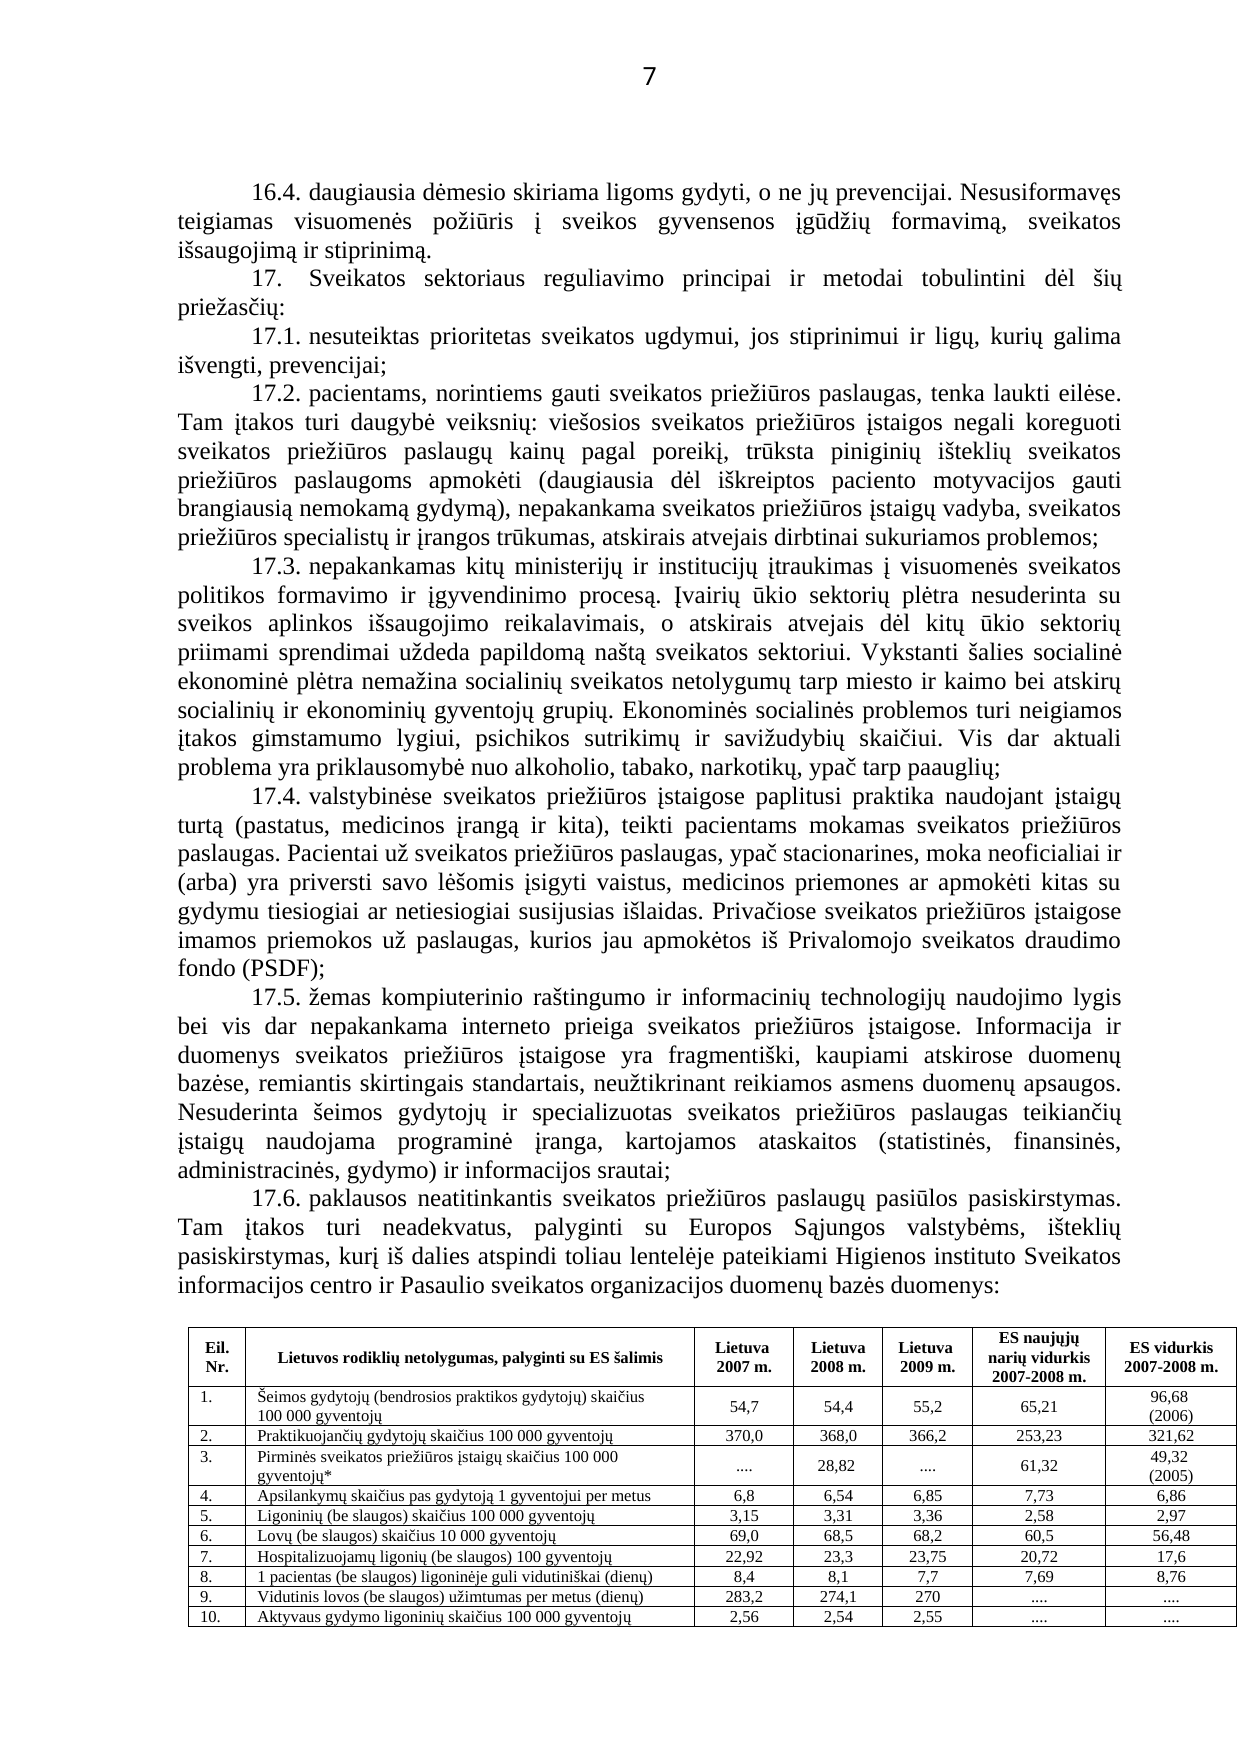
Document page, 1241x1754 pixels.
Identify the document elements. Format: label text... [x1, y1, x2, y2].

table_cell Šeimos gydytojų (bendrosios praktikos gydytojų) skaičius 100 000 gyventojų [246, 1387, 694, 1425]
text 16.4. daugiausia dėmesio skiriama ligoms gydyti, o ne jų prevencijai. Nesusiformavęs teigiamas visuomenės požiūris į sveikos gyvensenos įgūdžių formavimą, sveikatos išsaugojimą ir stiprinimą. [177, 177, 1122, 263]
table_cell Lovų (be slaugos) skaičius 10 000 gyventojų [246, 1526, 694, 1545]
table_cell 61,32 [973, 1446, 1105, 1485]
table_cell 54,7 [695, 1387, 793, 1425]
table_cell 6,86 [1106, 1486, 1236, 1505]
table_cell .... [883, 1446, 972, 1485]
table_cell Pirminės sveikatos priežiūros įstaigų skaičius 100 000 gyventojų* [246, 1446, 694, 1485]
table_cell 3. [189, 1446, 245, 1485]
text 17.2. pacientams, norintiems gauti sveikatos priežiūros paslaugas, tenka laukti eilėse. Tam įtakos turi daugybė veiksnių: viešosios sveikatos priežiūros įstaigos negali koreguoti sveikatos priežiūros paslaugų kainų pagal poreikį, trūksta piniginių išteklių sveikatos priežiūros paslaugoms apmokėti (daugiausia dėl iškreiptos paciento motyvacijos gauti brangiausią nemokamą gydymą), nepakankama sveikatos priežiūros įstaigų vadyba, sveikatos priežiūros specialistų ir įrangos trūkumas, atskirais atvejais dirbtinai sukuriamos problemos; [177, 378, 1122, 551]
table_cell 2,54 [794, 1607, 882, 1626]
table_cell Apsilankymų skaičius pas gydytoją 1 gyventojui per metus [246, 1486, 694, 1505]
table_header ES naujųjų narių vidurkis 2007-2008 m. [973, 1328, 1105, 1386]
table_cell 60,5 [973, 1526, 1105, 1545]
text 17.4. valstybinėse sveikatos priežiūros įstaigose paplitusi praktika naudojant įstaigų turtą (pastatus, medicinos įrangą ir kita), teikti pacientams mokamas sveikatos priežiūros paslaugas. Pacientai už sveikatos priežiūros paslaugas, ypač stacionarines, moka neoficialiai ir (arba) yra priversti savo lėšomis įsigyti vaistus, medicinos priemones ar apmokėti kitas su gydymu tiesiogiai ar netiesiogiai susijusias išlaidas. Privačiose sveikatos priežiūros įstaigose imamos priemokos už paslaugas, kurios jau apmokėtos iš Privalomojo sveikatos draudimo fondo (PSDF); [177, 781, 1122, 982]
table_cell 1 pacientas (be slaugos) ligoninėje guli vidutiniškai (dienų) [246, 1567, 694, 1586]
table_header Lietuva 2009 m. [883, 1328, 972, 1386]
table_cell Ligoninių (be slaugos) skaičius 100 000 gyventojų [246, 1506, 694, 1525]
table_cell 321,62 [1106, 1426, 1236, 1445]
table_cell 8,4 [695, 1567, 793, 1586]
table_cell 55,2 [883, 1387, 972, 1425]
table_cell 5. [189, 1506, 245, 1525]
table_cell 23,3 [794, 1546, 882, 1566]
table_cell 20,72 [973, 1546, 1105, 1566]
table_cell 8,76 [1106, 1567, 1236, 1586]
table_cell .... [1106, 1587, 1236, 1606]
table_cell Hospitalizuojamų ligonių (be slaugos) 100 gyventojų [246, 1546, 694, 1566]
table_cell 96,68 (2006) [1106, 1387, 1236, 1425]
table_cell 10. [189, 1607, 245, 1626]
table_header Lietuvos rodiklių netolygumas, palyginti su ES šalimis [246, 1328, 694, 1386]
text 17.6. paklausos neatitinkantis sveikatos priežiūros paslaugų pasiūlos pasiskirstymas. Tam įtakos turi neadekvatus, palyginti su Europos Sąjungos valstybėms, išteklių pasiskirstymas, kurį iš dalies atspindi toliau lentelėje pateikiami Higienos instituto Sveikatos informacijos centro ir Pasaulio sveikatos organizacijos duomenų bazės duomenys: [177, 1183, 1122, 1298]
table_cell 4. [189, 1486, 245, 1505]
table_cell .... [695, 1446, 793, 1485]
table_cell 6,54 [794, 1486, 882, 1505]
text 17.3. nepakankamas kitų ministerijų ir institucijų įtraukimas į visuomenės sveikatos politikos formavimo ir įgyvendinimo procesą. Įvairių ūkio sektorių plėtra nesuderinta su sveikos aplinkos išsaugojimo reikalavimais, o atskirais atvejais dėl kitų ūkio sektorių priimami sprendimai uždeda papildomą naštą sveikatos sektoriui. Vykstanti šalies socialinė ekonominė plėtra nemažina socialinių sveikatos netolygumų tarp miesto ir kaimo bei atskirų socialinių ir ekonominių gyventojų grupių. Ekonominės socialinės problemos turi neigiamos įtakos gimstamumo lygiui, psichikos sutrikimų ir savižudybių skaičiui. Vis dar aktuali problema yra priklausomybė nuo alkoholio, tabako, narkotikų, ypač tarp paauglių; [177, 551, 1122, 781]
table_cell 370,0 [695, 1426, 793, 1445]
table_cell 7,69 [973, 1567, 1105, 1586]
table_cell .... [1106, 1607, 1236, 1626]
table_header Lietuva 2008 m. [794, 1328, 882, 1386]
table_cell 3,31 [794, 1506, 882, 1525]
table_cell 7,7 [883, 1567, 972, 1586]
table_cell 68,2 [883, 1526, 972, 1545]
table_header Eil. Nr. [189, 1328, 245, 1386]
table_cell 7. [189, 1546, 245, 1566]
table_cell 2,56 [695, 1607, 793, 1626]
table_cell 274,1 [794, 1587, 882, 1606]
table_cell .... [973, 1587, 1105, 1606]
table_cell 253,23 [973, 1426, 1105, 1445]
table_cell 2,97 [1106, 1506, 1236, 1525]
table_cell 54,4 [794, 1387, 882, 1425]
text 17. Sveikatos sektoriaus reguliavimo principai ir metodai tobulintini dėl šių priežasčių: [177, 263, 1122, 321]
table_cell 6. [189, 1526, 245, 1545]
table_cell 1. [189, 1387, 245, 1425]
table_cell 270 [883, 1587, 972, 1606]
table_cell 2,58 [973, 1506, 1105, 1525]
table_header Lietuva 2007 m. [695, 1328, 793, 1386]
table_cell 56,48 [1106, 1526, 1236, 1545]
table_cell 8,1 [794, 1567, 882, 1586]
table_cell 65,21 [973, 1387, 1105, 1425]
table_cell 368,0 [794, 1426, 882, 1445]
table_cell 68,5 [794, 1526, 882, 1545]
table_cell 3,15 [695, 1506, 793, 1525]
table_cell 6,8 [695, 1486, 793, 1505]
text 17.5. žemas kompiuterinio raštingumo ir informacinių technologijų naudojimo lygis bei vis dar nepakankama interneto prieiga sveikatos priežiūros įstaigose. Informacija ir duomenys sveikatos priežiūros įstaigose yra fragmentiški, kaupiami atskirose duomenų bazėse, remiantis skirtingais standartais, neužtikrinant reikiamos asmens duomenų apsaugos. Nesuderinta šeimos gydytojų ir specializuotas sveikatos priežiūros paslaugas teikiančių įstaigų naudojama programinė įranga, kartojamos ataskaitos (statistinės, finansinės, administracinės, gydymo) ir informacijos srautai; [177, 982, 1122, 1183]
table_cell 283,2 [695, 1587, 793, 1606]
table_cell 28,82 [794, 1446, 882, 1485]
table_cell 2,55 [883, 1607, 972, 1626]
table_cell 8. [189, 1567, 245, 1586]
table_cell 6,85 [883, 1486, 972, 1505]
table_cell 3,36 [883, 1506, 972, 1525]
table_cell 7,73 [973, 1486, 1105, 1505]
table_cell 23,75 [883, 1546, 972, 1566]
text 17.1. nesuteiktas prioritetas sveikatos ugdymui, jos stiprinimui ir ligų, kurių galima išvengti, prevencijai; [177, 321, 1122, 378]
table_cell 366,2 [883, 1426, 972, 1445]
table_header ES vidurkis 2007-2008 m. [1106, 1328, 1236, 1386]
table_cell 17,6 [1106, 1546, 1236, 1566]
table_cell 69,0 [695, 1526, 793, 1545]
table_cell 49,32 (2005) [1106, 1446, 1236, 1485]
table_cell 2. [189, 1426, 245, 1445]
table_cell Vidutinis lovos (be slaugos) užimtumas per metus (dienų) [246, 1587, 694, 1606]
table_cell 22,92 [695, 1546, 793, 1566]
table_cell Praktikuojančių gydytojų skaičius 100 000 gyventojų [246, 1426, 694, 1445]
table_cell Aktyvaus gydymo ligoninių skaičius 100 000 gyventojų [246, 1607, 694, 1626]
table_cell .... [973, 1607, 1105, 1626]
table_cell 9. [189, 1587, 245, 1606]
